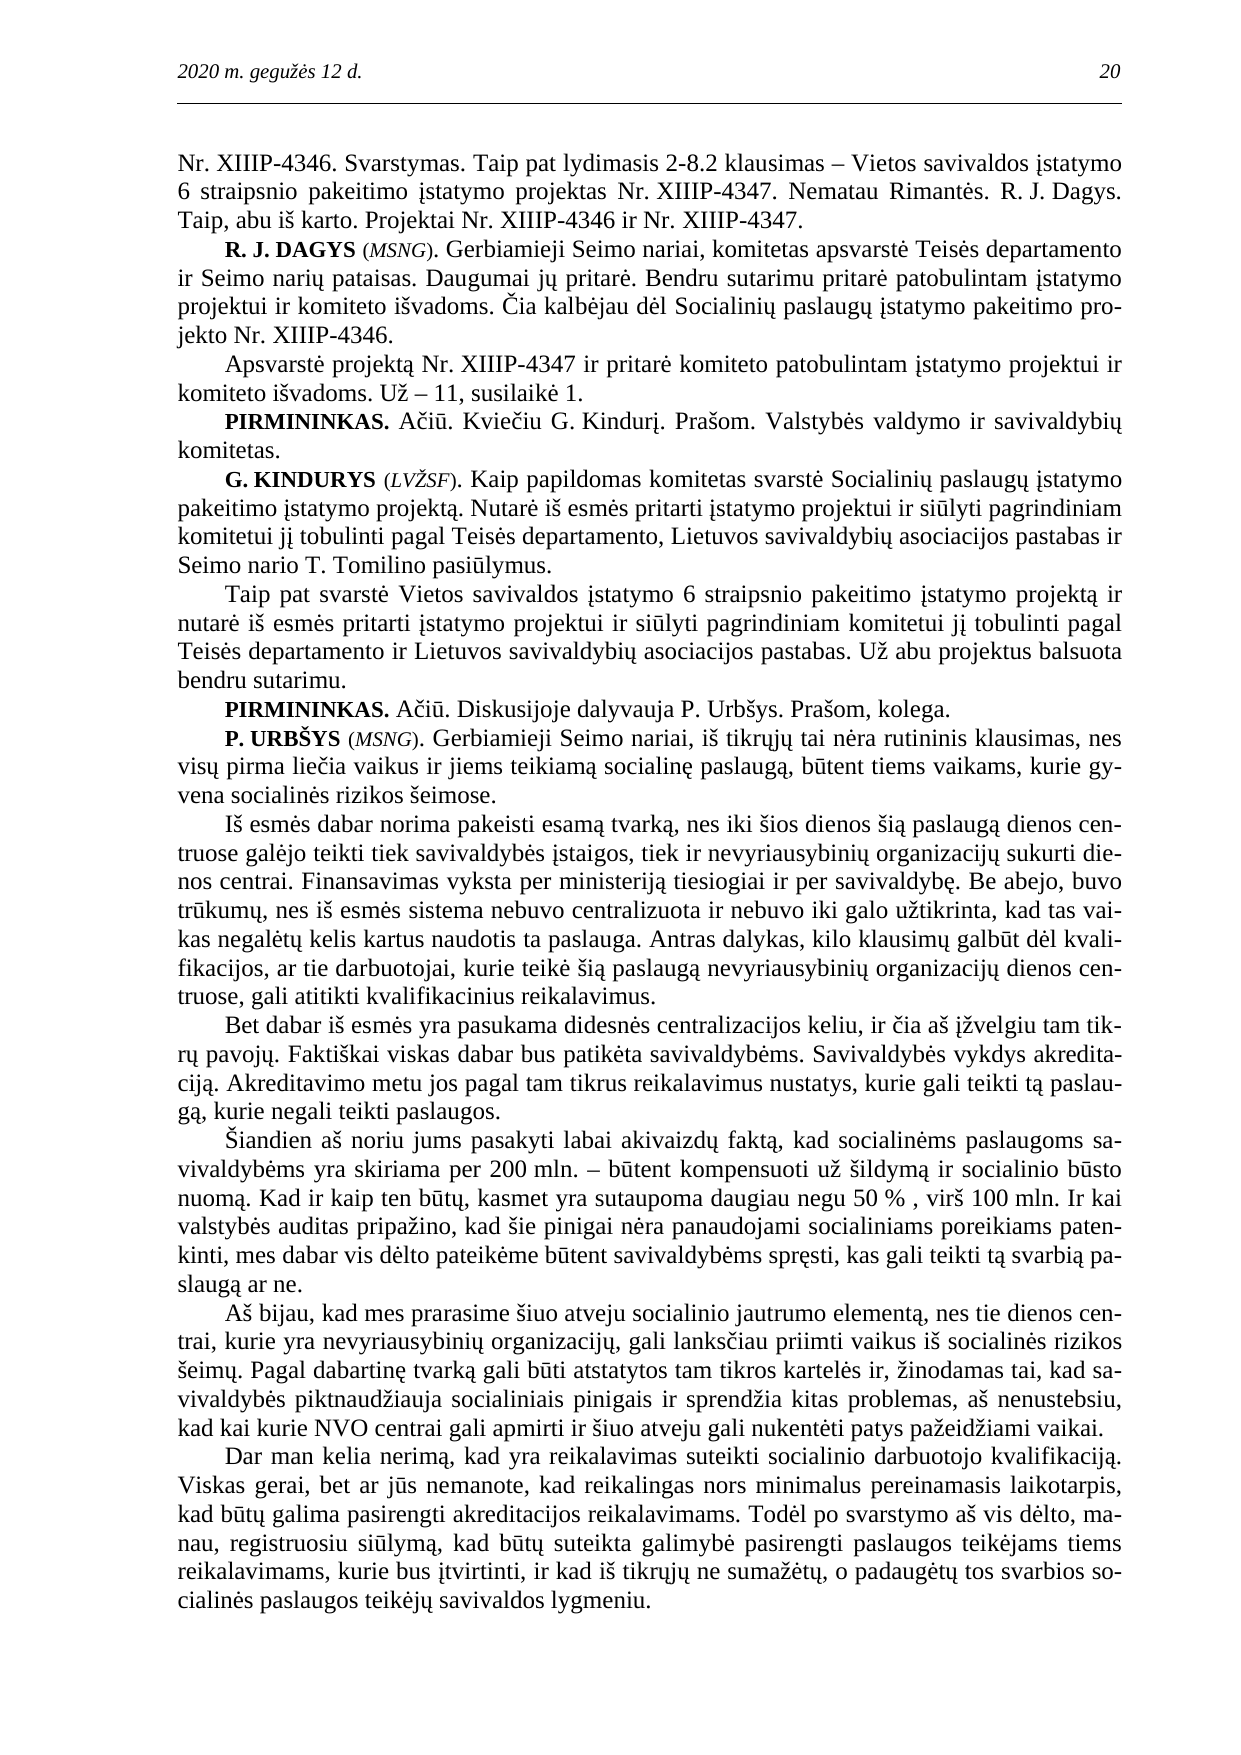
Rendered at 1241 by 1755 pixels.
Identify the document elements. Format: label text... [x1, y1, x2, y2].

text Aš bi­jau, kad mes pra­ra­si­me šiuo at­ve­ju so­cia­li­nio jaut­ru­mo ele­men­tą, nes tie die­nos cen­trai, ku­rie yra ne­vy­riau­sy­bi­nių or­ga­ni­za­ci­jų, ga­li lanks­čiau pri­im­ti vai­kus iš so­cia­li­nės ri­zi­kos šei­mų. Pa­gal da­bar­ti­nę tvar­ką ga­li bū­ti at­sta­ty­tos tam tik­ros kar­te­lės ir, ži­no­da­mas tai, kad sa­vi­val­dy­bės pik­tnau­džiau­ja so­cia­li­niais pi­ni­gais ir spren­džia ki­tas pro­ble­mas, aš ne­nu­steb­siu, kad kai ku­rie NVO cen­trai ga­li ap­mir­ti ir šiuo at­ve­ju ga­li nu­ken­tė­ti pa­tys pa­žei­džia­mi vai­kai. [177, 1298, 1122, 1441]
text P. URBŠYS (MSNG). Ger­bia­mie­ji Sei­mo na­riai, iš tik­rų­jų tai nė­ra ru­ti­ni­nis klau­si­mas, nes vi­sų pir­ma lie­čia vai­kus ir jiems tei­kia­mą so­cia­li­nę pa­slau­gą, bū­tent tiems vai­kams, ku­rie gy­ve­na so­cia­li­nės ri­zi­kos šei­mo­se. [177, 723, 1122, 809]
text Šian­dien aš no­riu jums pa­sa­ky­ti la­bai aki­vaiz­dų fak­tą, kad so­cia­li­nėms pa­slau­goms sa­vival­dy­bėms yra ski­ria­ma per 200 mln. – bū­tent kom­pen­suo­ti už šil­dy­mą ir so­cia­li­nio būs­to nuomą. Kad ir kaip ten bū­tų, kas­met yra su­tau­po­ma dau­giau ne­gu 50 % , virš 100 mln. Ir kai vals­ty­bės au­di­tas pri­pa­ži­no, kad šie pi­ni­gai nė­ra pa­nau­do­ja­mi so­cia­li­niams po­rei­kiams pa­ten­kin­ti, mes da­bar vis dėl­to pa­tei­kė­me bū­tent sa­vi­val­dy­bėms spręs­ti, kas ga­li teik­ti tą svar­bią pa­slau­gą ar ne. [177, 1125, 1122, 1298]
text PIRMININKAS. Ačiū. Dis­ku­si­jo­je da­ly­vau­ja P. Urb­šys. Pra­šom, ko­le­ga. [177, 694, 1122, 723]
text Iš es­mės da­bar no­ri­ma pa­keis­ti esa­mą tvar­ką, nes iki šios die­nos šią pa­slau­gą die­nos cen­truo­se ga­lė­jo teik­ti tiek sa­vi­val­dy­bės įstai­gos, tiek ir ne­vy­riau­sy­bi­nių or­ga­ni­za­ci­jų su­kur­ti die­nos cen­trai. Fi­nan­sa­vi­mas vyks­ta per mi­nis­te­ri­ją tie­sio­giai ir per sa­vi­val­dy­bę. Be abe­jo, bu­vo trū­ku­mų, nes iš es­mės sis­te­ma ne­bu­vo cen­tra­li­zuo­ta ir ne­bu­vo iki ga­lo už­tik­rin­ta, kad tas vai­kas ne­ga­lė­tų ke­lis kar­tus nau­do­tis ta pa­slau­ga. Ant­ras da­ly­kas, ki­lo klau­si­mų gal­būt dėl kva­li­fi­ka­ci­jos, ar tie dar­buo­to­jai, ku­rie tei­kė šią pa­slau­gą ne­vy­riau­sy­bi­nių or­ga­ni­za­ci­jų die­nos cen­truo­se, ga­li ati­tik­ti kva­li­fi­ka­ci­nius rei­ka­la­vi­mus. [177, 809, 1122, 1010]
text Dar man ke­lia ne­ri­mą, kad yra rei­ka­la­vi­mas su­teik­ti so­cia­li­nio dar­buo­to­jo kva­li­fi­ka­ci­ją. Vis­kas ge­rai, bet ar jūs ne­ma­no­te, kad rei­ka­lin­gas nors mi­ni­ma­lus per­ei­na­ma­sis lai­ko­tar­pis, kad bū­tų ga­li­ma pa­si­reng­ti ak­re­di­ta­ci­jos rei­ka­la­vi­mams. To­dėl po svars­ty­mo aš vis dėl­to, ma­nau, re­gist­ruo­siu siū­ly­mą, kad bū­tų su­teik­ta ga­li­my­bė pa­si­reng­ti pa­slau­gos tei­kė­jams tiems rei­ka­la­vi­mams, ku­rie bus įtvir­tin­ti, ir kad iš tik­rų­jų ne su­ma­žė­tų, o pa­dau­gė­tų tos svar­bios so­cia­li­nės pa­slau­gos tei­kė­jų sa­vi­val­dos lyg­me­niu. [177, 1441, 1122, 1614]
text R. J. DAGYS (MSNG). Ger­bia­mie­ji Sei­mo na­riai, ko­mi­te­tas ap­svars­tė Tei­sės de­par­ta­men­to ir Sei­mo na­rių pa­tai­sas. Dau­gu­mai jų pri­ta­rė. Ben­dru su­ta­ri­mu pri­ta­rė pa­to­bu­lin­tam įsta­ty­mo pro­jek­tui ir ko­mi­te­to iš­va­doms. Čia kal­bė­jau dėl So­cia­li­nių pa­slau­gų įsta­ty­mo pa­kei­ti­mo pro­jek­to Nr. XIIIP-4346. [177, 234, 1122, 349]
text Nr. XIIIP-4346. Svars­ty­mas. Taip pat ly­di­ma­sis 2-8.2 klau­si­mas – Vie­tos sa­vi­val­dos įsta­ty­mo 6 straips­nio pa­kei­ti­mo įsta­ty­mo pro­jek­tas Nr. XIIIP-4347. Ne­ma­tau Ri­man­tės. R. J. Da­gys. Taip, abu iš kar­to. Pro­jek­tai Nr. XIIIP-4346 ir Nr. XIIIP-4347. [177, 148, 1122, 234]
text Taip pat svars­tė Vie­tos sa­vi­val­dos įsta­ty­mo 6 straips­nio pa­kei­ti­mo įsta­ty­mo pro­jek­tą ir nu­ta­rė iš es­mės pri­tar­ti įsta­ty­mo pro­jek­tui ir siū­ly­ti pa­grin­di­niam ko­mi­te­tui jį to­bu­lin­ti pa­gal Tei­sės de­par­ta­men­to ir Lie­tu­vos sa­vi­val­dy­bių aso­cia­ci­jos pa­sta­bas. Už abu pro­jek­tus bal­suo­ta ben­dru su­ta­ri­mu. [177, 579, 1122, 694]
text G. KINDURYS (LVŽSF). Kaip pa­pil­do­mas ko­mi­te­tas svars­tė So­cia­li­nių pa­slau­gų įsta­ty­mo pa­kei­ti­mo įsta­ty­mo pro­jek­tą. Nu­ta­rė iš es­mės pri­tar­ti įsta­ty­mo pro­jek­tui ir siū­ly­ti pa­grin­di­niam ko­mi­te­tui jį to­bu­lin­ti pa­gal Tei­sės de­par­ta­men­to, Lie­tu­vos sa­vi­val­dy­bių aso­cia­ci­jos pa­sta­bas ir Sei­mo na­rio T. To­mi­li­no pa­siū­ly­mus. [177, 464, 1122, 579]
text PIRMININKAS. Ačiū. Kvie­čiu G. Kin­du­rį. Pra­šom. Vals­ty­bės val­dy­mo ir sa­vi­val­dy­bių ko­mi­te­tas. [177, 406, 1122, 464]
text Ap­svars­tė pro­jek­tą Nr. XIIIP-4347 ir pri­ta­rė ko­mi­te­to pa­to­bu­lin­tam įsta­ty­mo pro­jek­tui ir ko­mi­te­to iš­va­doms. Už – 11, su­si­lai­kė 1. [177, 349, 1122, 406]
text Bet da­bar iš es­mės yra pa­su­ka­ma di­des­nės cen­tra­li­za­ci­jos ke­liu, ir čia aš įžvel­giu tam tik­rų pa­vo­jų. Fak­tiš­kai vis­kas da­bar bus pa­ti­kė­ta sa­vi­val­dy­bėms. Sa­vi­val­dy­bės vyk­dys ak­re­di­ta­ci­ją. Ak­re­di­ta­vi­mo me­tu jos pa­gal tam tik­rus rei­ka­la­vi­mus nu­sta­tys, ku­rie ga­li teik­ti tą pa­slau­gą, ku­rie ne­ga­li teik­ti pa­slau­gos. [177, 1010, 1122, 1125]
